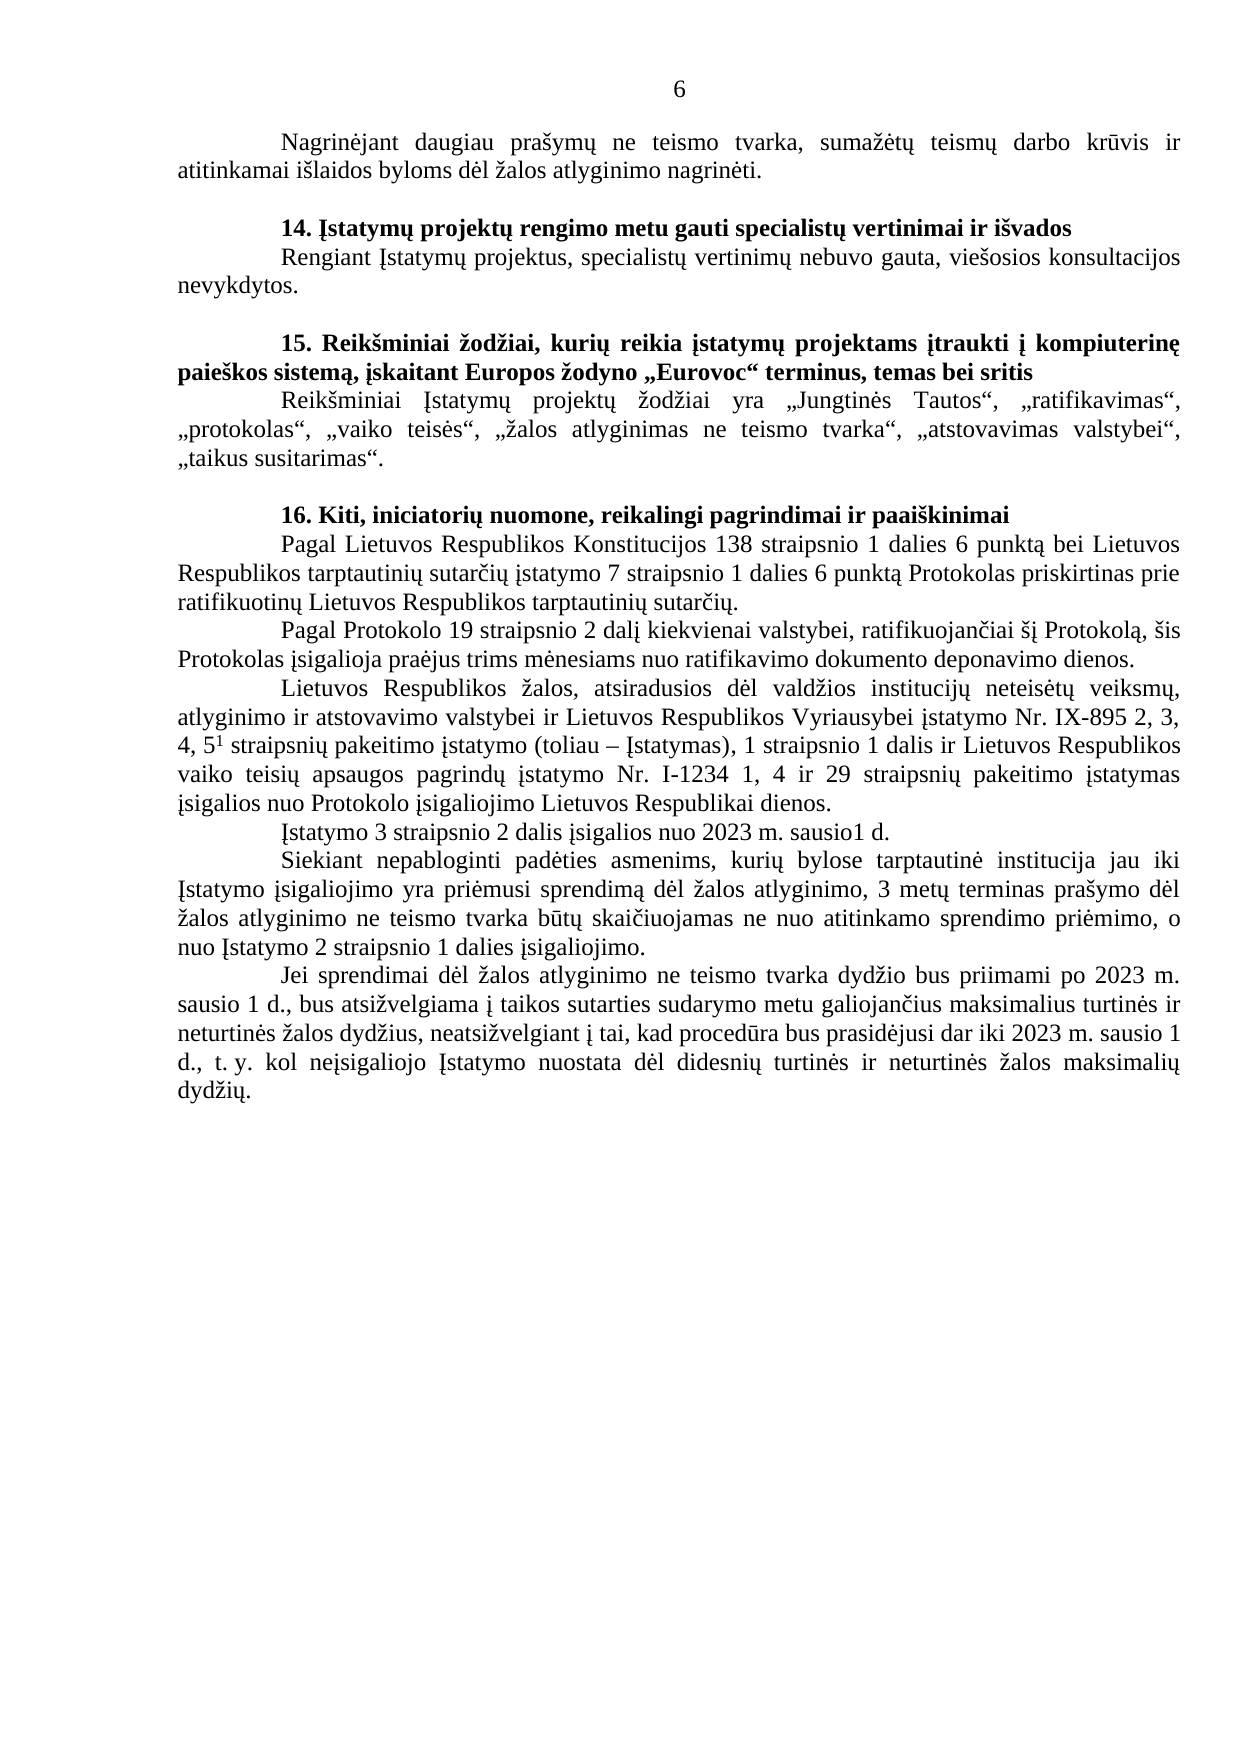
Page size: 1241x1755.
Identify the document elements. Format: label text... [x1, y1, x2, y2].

text Rengiant Įstatymų projektus, specialistų vertinimų nebuvo gauta, viešosios konsultacijos nevykdytos. [177, 242, 1181, 299]
text Reikšminiai Įstatymų projektų žodžiai yra „Jungtinės Tautos“, „ratifikavimas“, „protokolas“, „vaiko teisės“, „žalos atlyginimas ne teismo tvarka“, „atstovavimas valstybei“, „taikus susitarimas“. [177, 385, 1181, 472]
text 16. Kiti, iniciatorių nuomone, reikalingi pagrindimai ir paaiškinimai [177, 500, 1181, 529]
text Jei sprendimai dėl žalos atlyginimo ne teismo tvarka dydžio bus priimami po 2023 m. sausio 1 d., bus atsižvelgiama į taikos sutarties sudarymo metu galiojančius maksimalius turtinės ir neturtinės žalos dydžius, neatsižvelgiant į tai, kad procedūra bus prasidėjusi dar iki 2023 m. sausio 1 d., t. y. kol neįsigaliojo Įstatymo nuostata dėl didesnių turtinės ir neturtinės žalos maksimalių dydžių. [177, 960, 1181, 1104]
text Pagal Lietuvos Respublikos Konstitucijos 138 straipsnio 1 dalies 6 punktą bei Lietuvos Respublikos tarptautinių sutarčių įstatymo 7 straipsnio 1 dalies 6 punktą Protokolas priskirtinas prie ratifikuotinų Lietuvos Respublikos tarptautinių sutarčių. [177, 529, 1181, 615]
text Siekiant nepabloginti padėties asmenims, kurių bylose tarptautinė institucija jau iki Įstatymo įsigaliojimo yra priėmusi sprendimą dėl žalos atlyginimo, 3 metų terminas prašymo dėl žalos atlyginimo ne teismo tvarka būtų skaičiuojamas ne nuo atitinkamo sprendimo priėmimo, o nuo Įstatymo 2 straipsnio 1 dalies įsigaliojimo. [177, 845, 1181, 960]
text Lietuvos Respublikos žalos, atsiradusios dėl valdžios institucijų neteisėtų veiksmų, atlyginimo ir atstovavimo valstybei ir Lietuvos Respublikos Vyriausybei įstatymo Nr. IX-895 2, 3, 4, 51 straipsnių pakeitimo įstatymo (toliau – Įstatymas), 1 straipsnio 1 dalis ir Lietuvos Respublikos vaiko teisių apsaugos pagrindų įstatymo Nr. I-1234 1, 4 ir 29 straipsnių pakeitimo įstatymas įsigalios nuo Protokolo įsigaliojimo Lietuvos Respublikai dienos. [177, 673, 1181, 817]
text Pagal Protokolo 19 straipsnio 2 dalį kiekvienai valstybei, ratifikuojančiai šį Protokolą, šis Protokolas įsigalioja praėjus trims mėnesiams nuo ratifikavimo dokumento deponavimo dienos. [177, 615, 1181, 673]
text Nagrinėjant daugiau prašymų ne teismo tvarka, sumažėtų teismų darbo krūvis ir atitinkamai išlaidos byloms dėl žalos atlyginimo nagrinėti. [177, 127, 1181, 184]
text 14. Įstatymų projektų rengimo metu gauti specialistų vertinimai ir išvados [177, 213, 1181, 242]
text Įstatymo 3 straipsnio 2 dalis įsigalios nuo 2023 m. sausio1 d. [177, 817, 1181, 845]
text 15. Reikšminiai žodžiai, kurių reikia įstatymų projektams įtraukti į kompiuterinę paieškos sistemą, įskaitant Europos žodyno „Eurovoc“ terminus, temas bei sritis [177, 328, 1181, 385]
